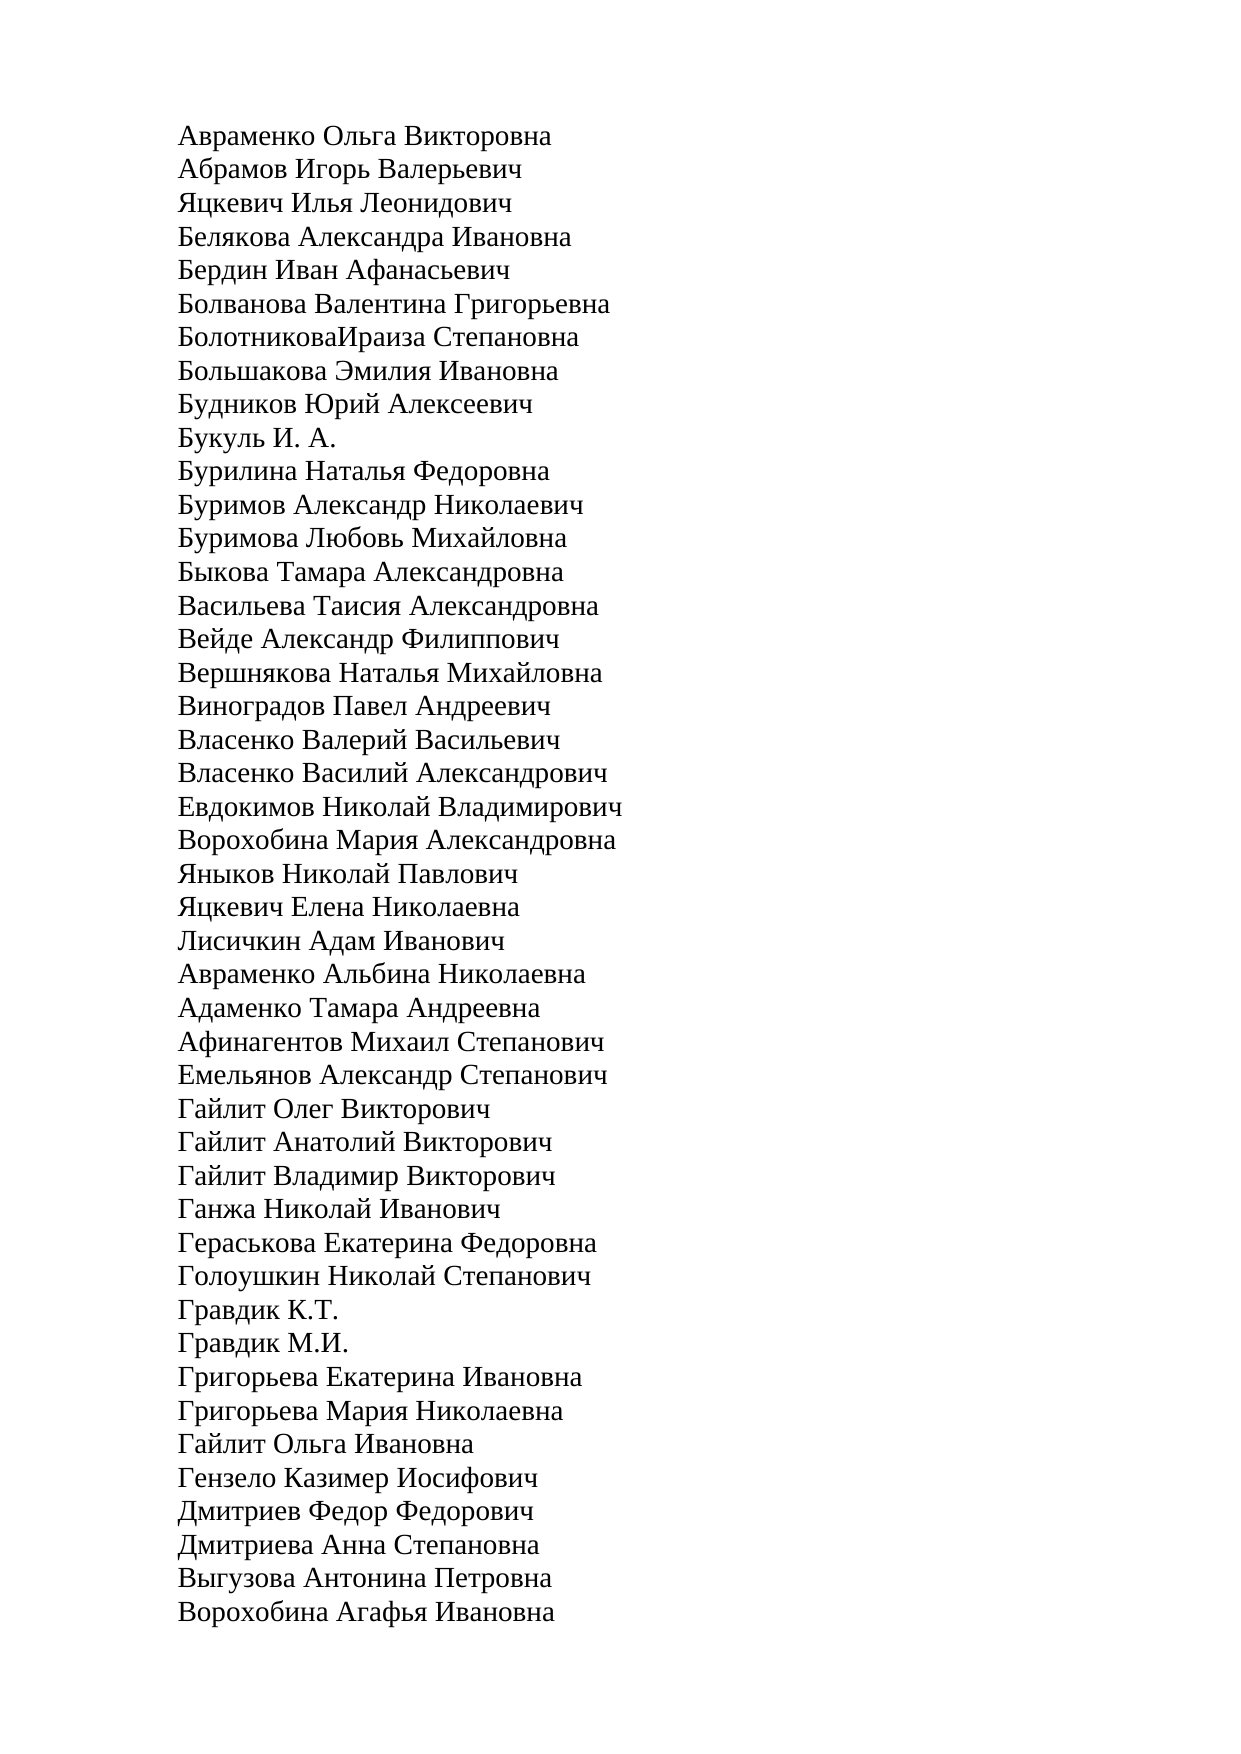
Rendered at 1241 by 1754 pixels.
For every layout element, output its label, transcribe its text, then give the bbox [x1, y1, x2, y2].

table_cell Емельянов Александр Степанович [166, 1057, 757, 1091]
table_cell Васильева Таисия Александровна [166, 588, 757, 621]
table_cell Гайлит Анатолий Викторович [166, 1124, 757, 1158]
table_cell Буримов Александр Николаевич [166, 487, 757, 521]
table_cell Голоушкин Николай Степанович [166, 1259, 757, 1292]
table_cell Вейде Александр Филиппович [166, 621, 757, 655]
table_cell Евдокимов Николай Владимирович [166, 789, 757, 822]
table_cell Афинагентов Михаил Степанович [166, 1024, 757, 1057]
table_cell Гайлит Владимир Викторович [166, 1158, 757, 1191]
table_cell БолотниковаИраиза Степановна [166, 319, 757, 353]
table_cell Ганжа Николай Иванович [166, 1191, 757, 1225]
table_cell Власенко Валерий Васильевич [166, 722, 757, 755]
table_cell Гензело Казимер Иосифович [166, 1460, 757, 1493]
table_cell Гераськова Екатерина Федоровна [166, 1225, 757, 1258]
table_cell Дмитриева Анна Степановна [166, 1527, 757, 1560]
table_cell Бурилина Наталья Федоровна [166, 454, 757, 487]
table_cell Гравдик М.И. [166, 1326, 757, 1359]
table_cell Гравдик К.Т. [166, 1292, 757, 1326]
table_cell Григорьева Екатерина Ивановна [166, 1359, 757, 1393]
table_cell Болванова Валентина Григорьевна [166, 286, 757, 319]
table_cell Власенко Василий Александрович [166, 755, 757, 789]
table_cell Григорьева Мария Николаевна [166, 1393, 757, 1426]
table_cell Дмитриев Федор Федорович [166, 1493, 757, 1527]
table_cell Бердин Иван Афанасьевич [166, 252, 757, 286]
table_cell Яцкевич Елена Николаевна [166, 890, 757, 923]
table_cell Абрамов Игорь Валерьевич [166, 152, 757, 185]
table_cell Ворохобина Агафья Ивановна [166, 1594, 757, 1627]
table_cell Авраменко Альбина Николаевна [166, 957, 757, 990]
table_cell Быкова Тамара Александровна [166, 554, 757, 588]
table_cell Гайлит Олег Викторович [166, 1091, 757, 1124]
table_cell Букуль И. А. [166, 420, 757, 453]
table_cell Ворохобина Мария Александровна [166, 823, 757, 856]
table_cell Яныков Николай Павлович [166, 856, 757, 889]
table_cell Буримова Любовь Михайловна [166, 521, 757, 554]
table_cell Лисичкин Адам Иванович [166, 923, 757, 957]
table_cell Адаменко Тамара Андреевна [166, 990, 757, 1024]
table_cell Большакова Эмилия Ивановна [166, 353, 757, 386]
table_cell Яцкевич Илья Леонидович [166, 185, 757, 219]
table_cell Авраменко Ольга Викторовна [166, 118, 757, 152]
table_cell Белякова Александра Ивановна [166, 219, 757, 252]
table_cell Виноградов Павел Андреевич [166, 688, 757, 722]
table_cell Выгузова Антонина Петровна [166, 1560, 757, 1594]
table_cell Гайлит Ольга Ивановна [166, 1426, 757, 1460]
table_cell Вершнякова Наталья Михайловна [166, 655, 757, 688]
table_cell Будников Юрий Алексеевич [166, 386, 757, 420]
